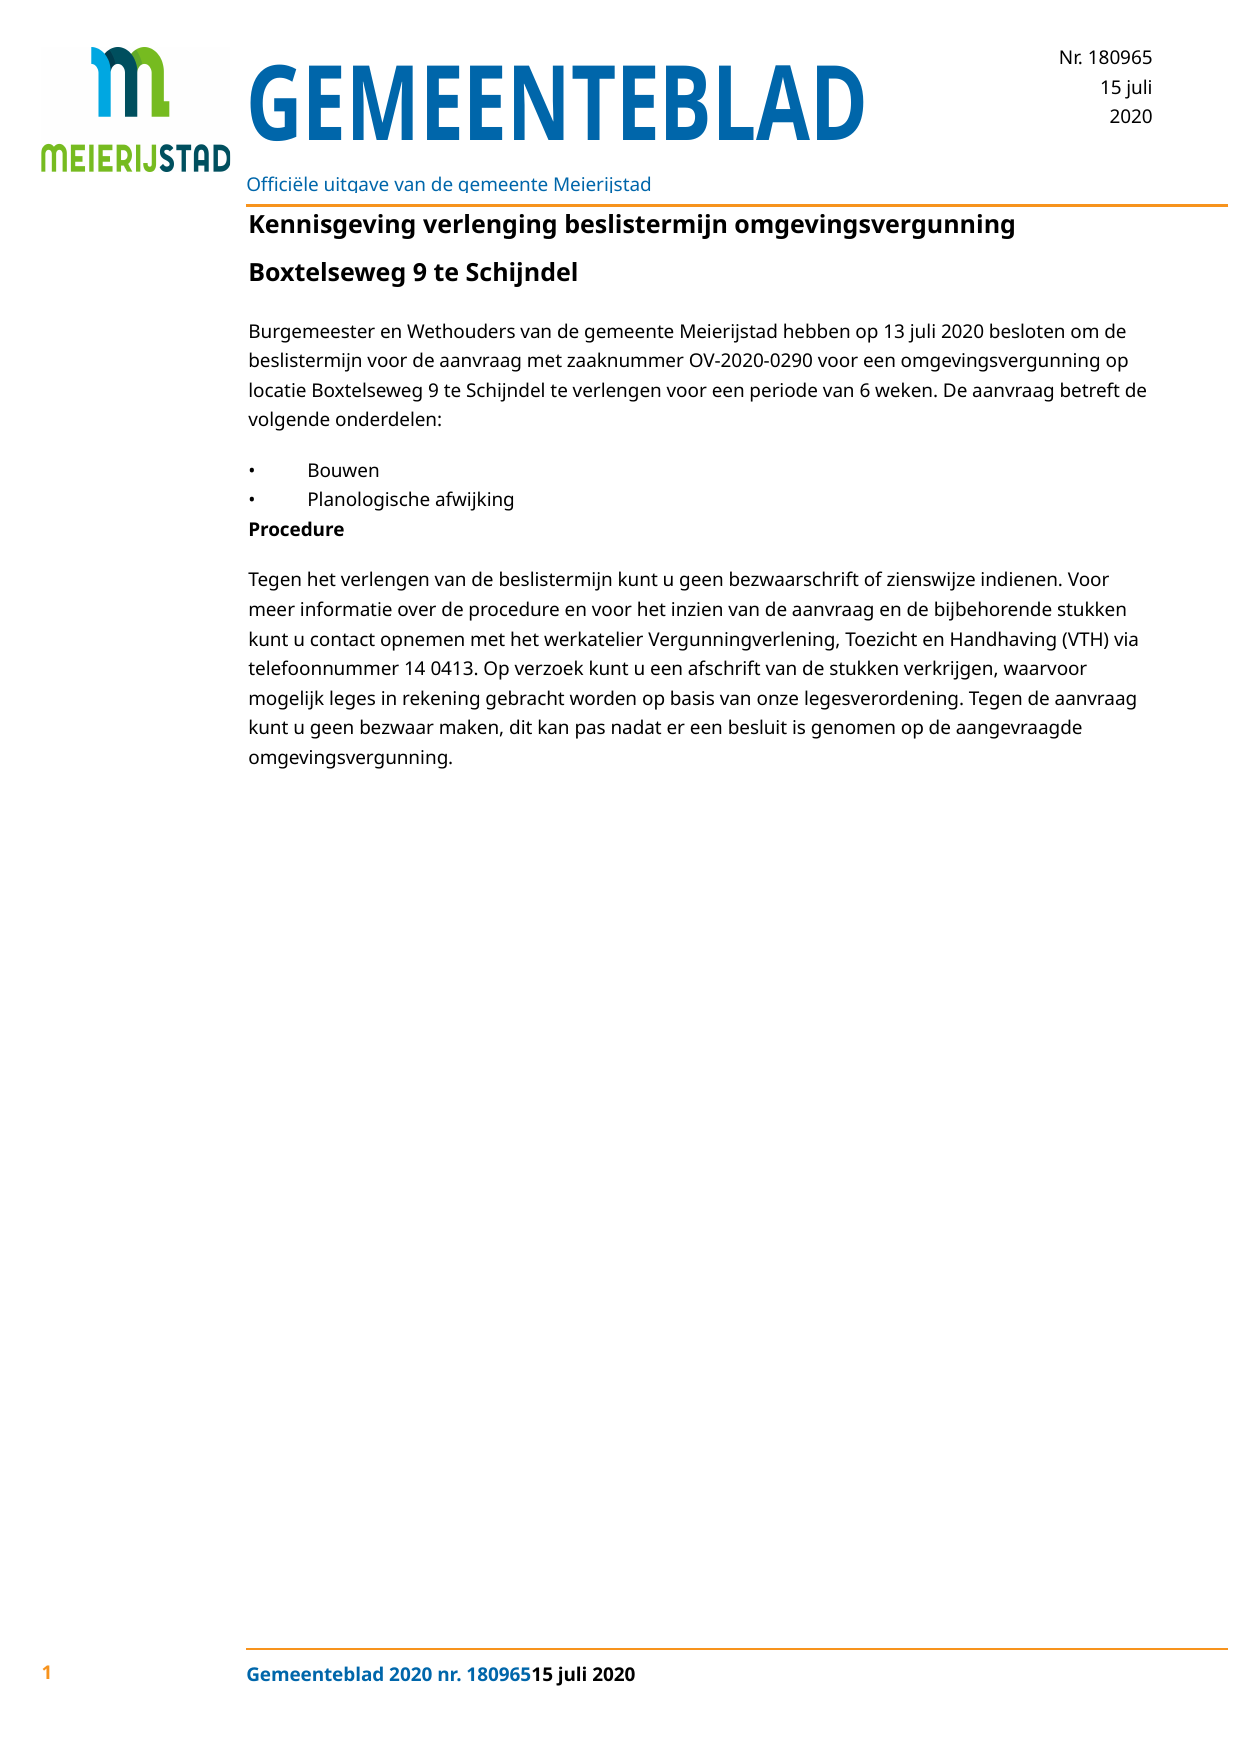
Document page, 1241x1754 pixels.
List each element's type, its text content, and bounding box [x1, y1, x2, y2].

list Planologische afwijking [248, 487, 1152, 512]
list Bouwen [248, 457, 1152, 483]
picture [41, 47, 231, 172]
text Procedure [248, 516, 1152, 542]
text Tegen het verlengen van de beslistermijn kunt u geen bezwaarschrift of zienswijze indienen. Voor meer informatie over de procedure en voor het inzien van de aanvraag en de bijbehorende stukken kunt u contact opnemen met het werkatelier Vergunningverlening, Toezicht en Handhaving (VTH) via telefoonnummer 14 0413. Op verzoek kunt u een afschrift van de stukken verkrijgen, waarvoor mogelijk leges in rekening gebracht worden op basis van onze legesverordening. Tegen de aanvraag kunt u geen bezwaar maken, dit kan pas nadat er een besluit is genomen op de aangevraagde omgevingsvergunning. [248, 567, 1152, 770]
text Kennisgeving verlenging beslistermijn omgevingsvergunning Boxtelseweg 9 te Schijndel [248, 207, 1152, 288]
text Burgemeester en Wethouders van de gemeente Meierijstad hebben op 13 juli 2020 besloten om de beslistermijn voor de aanvraag met zaaknummer OV-2020-0290 voor een omgevingsvergunning op locatie Boxtelseweg 9 te Schijndel te verlengen voor een periode van 6 weken. De aanvraag betreft de volgende onderdelen: [248, 318, 1152, 432]
